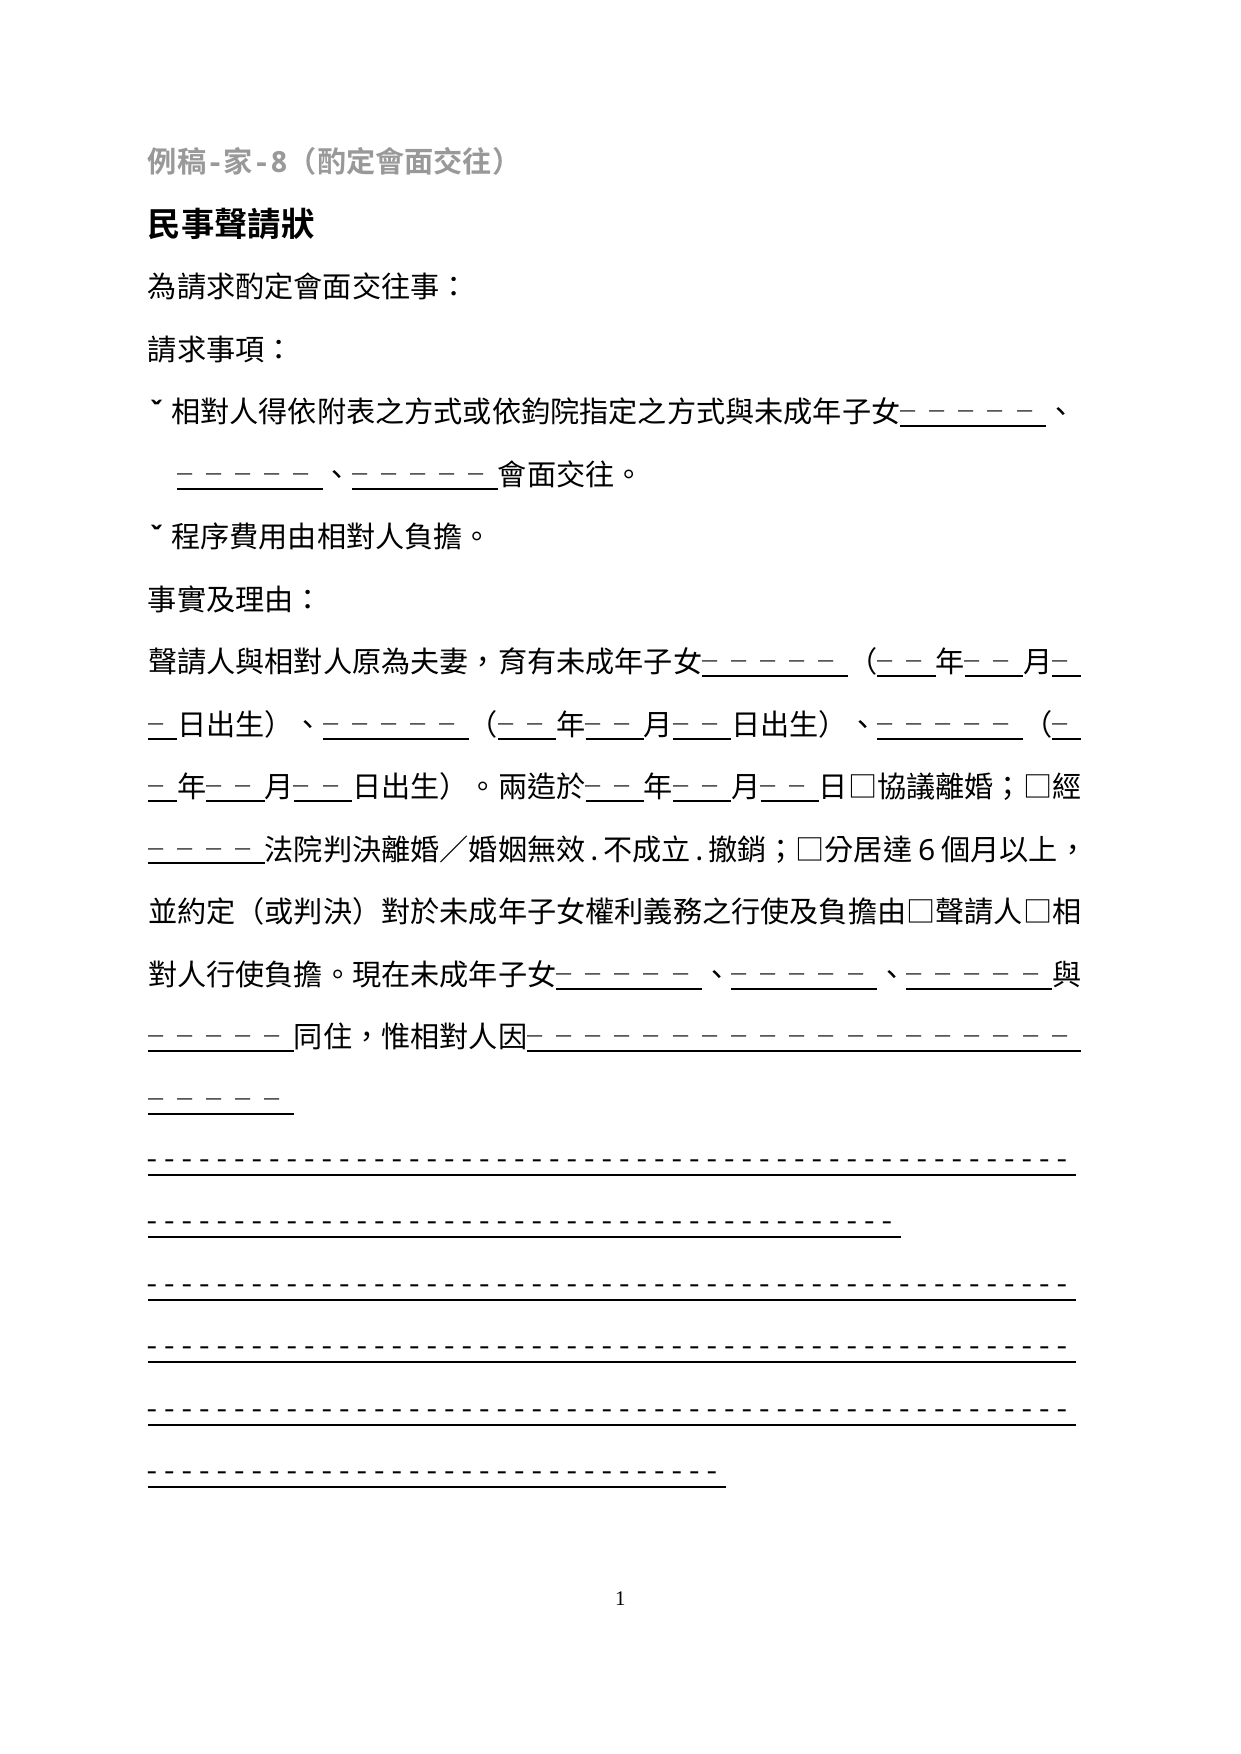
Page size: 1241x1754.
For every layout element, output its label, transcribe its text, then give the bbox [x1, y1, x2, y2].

text ˇ相對人得依附表之方式或依鈞院指定之方式與未成年子女╴╴╴╴╴、╴╴╴╴╴、╴╴╴╴╴會面交往。 [148, 368, 1092, 493]
text 事實及理由： [148, 556, 1092, 618]
text 聲請人與相對人原為夫妻，育有未成年子女╴╴╴╴╴（╴╴年╴╴月╴╴日出生）、╴╴╴╴╴（╴╴年╴╴月╴╴日出生）、╴╴╴╴╴（╴╴年╴╴月╴╴日出生）。兩造於╴╴年╴╴月╴╴日□協議離婚；□經╴╴╴╴法院判決離婚／婚姻無效.不成立.撤銷；□分居達6個月以上，並約定（或判決）對於未成年子女權利義務之行使及負擔由□聲請人□相對人行使負擔。現在未成年子女╴╴╴╴╴、╴╴╴╴╴、╴╴╴╴╴與╴╴╴╴╴同住，惟相對人因╴╴╴╴╴╴╴╴╴╴╴╴╴╴╴╴╴╴╴╴╴╴╴╴ [148, 618, 1092, 1118]
text ╴╴╴╴╴╴╴╴╴╴╴╴╴╴╴╴╴╴╴╴╴╴╴╴╴╴╴╴╴╴╴╴╴╴╴╴╴╴╴╴╴╴╴╴╴╴╴╴╴╴╴╴╴╴╴╴╴╴╴╴╴╴╴╴╴╴╴╴╴╴╴╴╴╴╴╴╴╴╴╴╴╴╴╴╴╴╴╴╴╴╴╴╴╴╴╴╴╴╴╴╴╴╴╴╴╴╴╴╴╴╴╴╴╴╴╴╴╴╴╴╴╴╴╴╴╴╴╴╴╴╴╴╴╴╴╴╴╴╴╴╴╴╴╴╴╴╴╴╴╴╴╴╴╴╴╴╴╴╴╴╴╴╴╴╴╴╴╴╴╴╴╴╴╴╴╴╴╴╴╴╴╴╴╴╴╴╴╴╴╴╴╴ [148, 1243, 1092, 1493]
text ˇ程序費用由相對人負擔。 [148, 493, 1092, 556]
text 民事聲請狀 [148, 181, 1092, 243]
text 請求事項： [148, 306, 1092, 368]
text 例稿-家-8（酌定會面交往） [148, 118, 1092, 181]
text 為請求酌定會面交往事： [148, 243, 1092, 306]
text ╴╴╴╴╴╴╴╴╴╴╴╴╴╴╴╴╴╴╴╴╴╴╴╴╴╴╴╴╴╴╴╴╴╴╴╴╴╴╴╴╴╴╴╴╴╴╴╴╴╴╴╴╴╴╴╴╴╴╴╴╴╴╴╴╴╴╴╴╴╴╴╴╴╴╴╴╴╴╴╴╴╴╴╴╴╴╴╴╴╴╴╴╴╴╴╴ [148, 1118, 1092, 1243]
